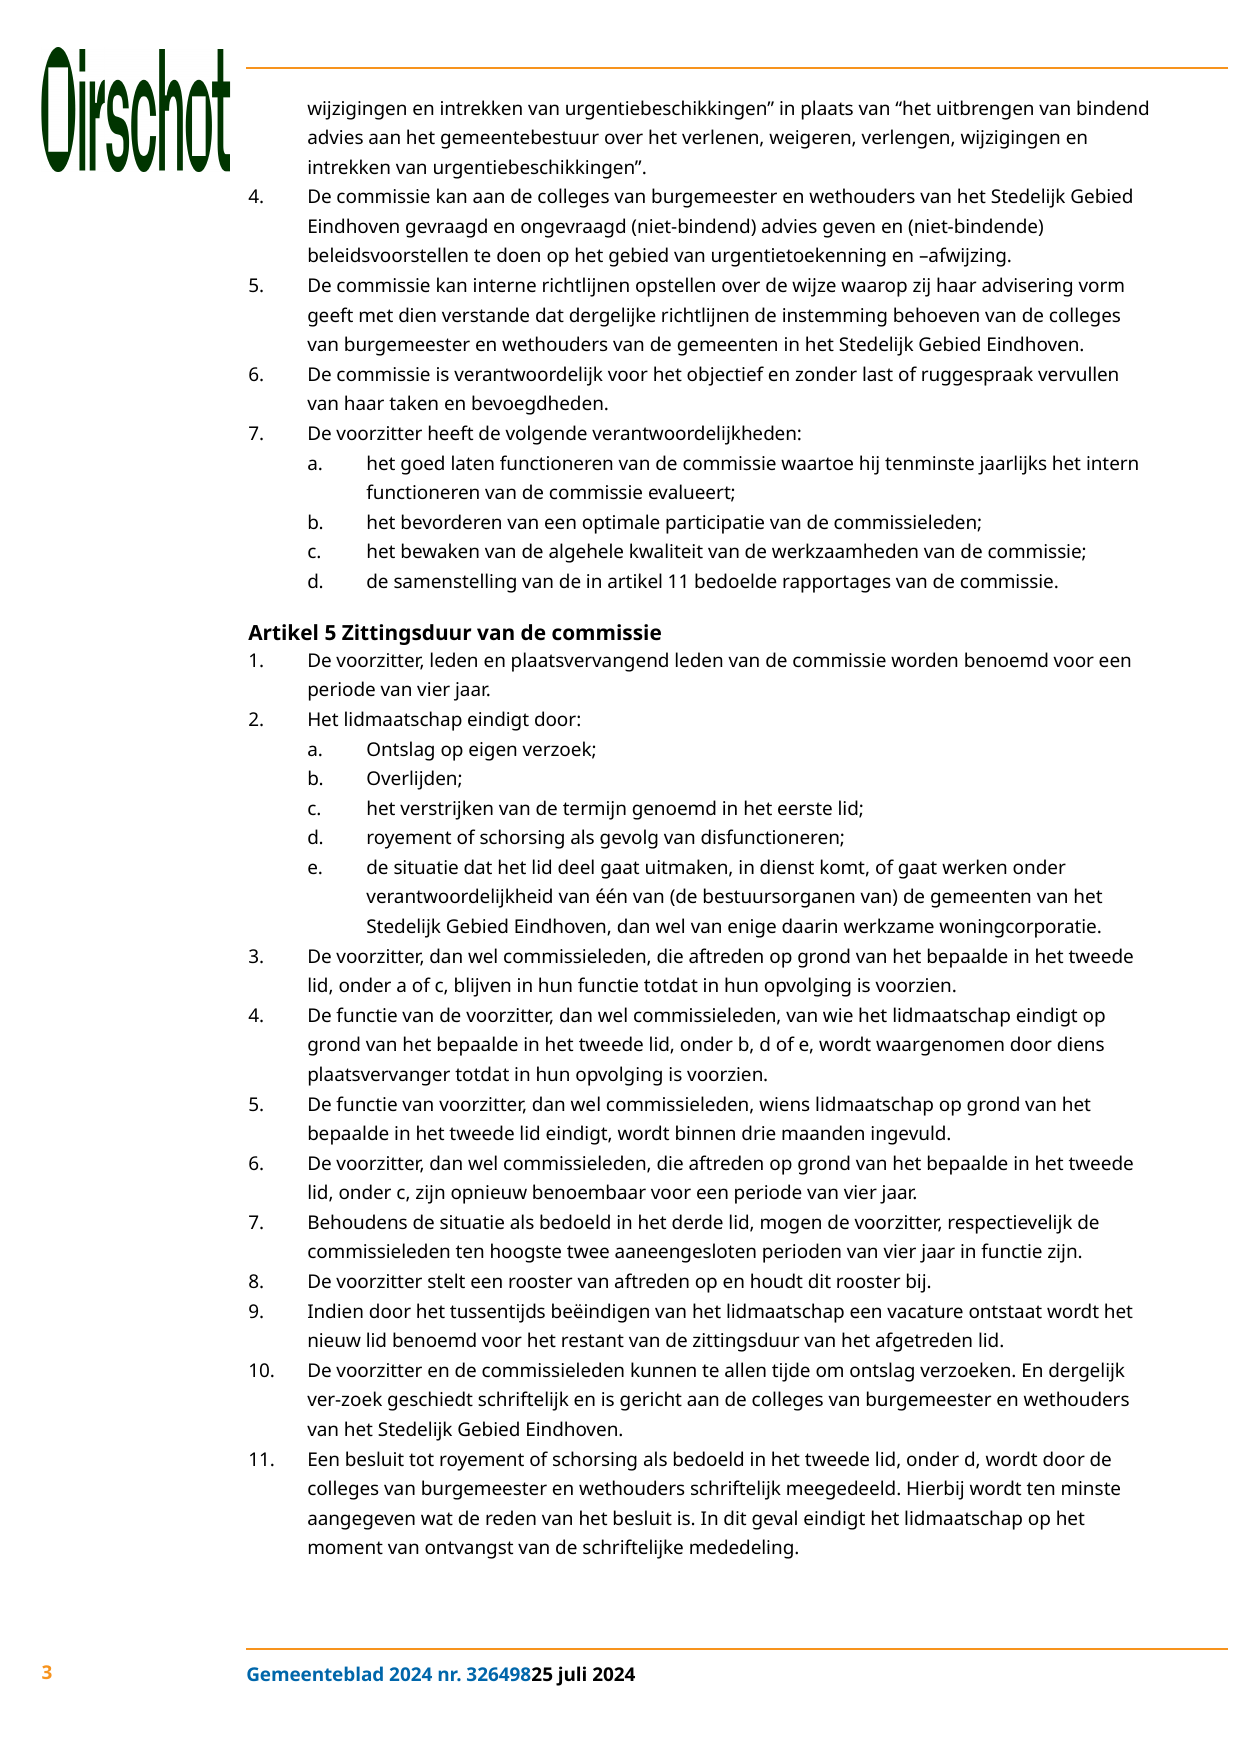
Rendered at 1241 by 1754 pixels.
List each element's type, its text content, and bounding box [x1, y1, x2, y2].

picture [41, 47, 231, 172]
text Artikel 5 Zittingsduur van de commissie [248, 618, 1152, 647]
list wijzigingen en intrekken van urgentiebeschikkingen” in plaats van “het uitbrengen van bindend advies aan het gemeentebestuur over het verlenen, weigeren, verlengen, wijzigingen en intrekken van urgentiebeschikkingen”. [248, 95, 1152, 180]
list royement of schorsing als gevolg van disfunctioneren; [307, 824, 1152, 850]
list het bevorderen van een optimale participatie van de commissieleden; [307, 509, 1152, 535]
list Een besluit tot royement of schorsing als bedoeld in het tweede lid, onder d, wordt door de colleges van burgemeester en wethouders schriftelijk meegedeeld. Hierbij wordt ten minste aangegeven wat de reden van het besluit is. In dit geval eindigt het lidmaatschap op het moment van ontvangst van de schriftelijke mededeling. [248, 1446, 1152, 1560]
list het goed laten functioneren van de commissie waartoe hij tenminste jaarlijks het intern functioneren van de commissie evalueert; [307, 450, 1152, 505]
list Indien door het tussentijds beëindigen van het lidmaatschap een vacature ontstaat wordt het nieuw lid benoemd voor het restant van de zittingsduur van het afgetreden lid. [248, 1298, 1152, 1353]
list De voorzitter stelt een rooster van aftreden op en houdt dit rooster bij. [248, 1268, 1152, 1294]
list De commissie is verantwoordelijk voor het objectief en zonder last of ruggespraak vervullen van haar taken en bevoegdheden. [248, 361, 1152, 416]
list De voorzitter heeft de volgende verantwoordelijkheden: [248, 420, 1152, 446]
list Ontslag op eigen verzoek; [307, 736, 1152, 761]
list De voorzitter, dan wel commissieleden, die aftreden op grond van het bepaalde in het tweede lid, onder c, zijn opnieuw benoembaar voor een periode van vier jaar. [248, 1150, 1152, 1205]
list het bewaken van de algehele kwaliteit van de werkzaamheden van de commissie; [307, 538, 1152, 564]
list Overlijden; [307, 765, 1152, 791]
list de situatie dat het lid deel gaat uitmaken, in dienst komt, of gaat werken onder verantwoordelijkheid van één van (de bestuursorganen van) de gemeenten van het Stedelijk Gebied Eindhoven, dan wel van enige daarin werkzame woningcorporatie. [307, 854, 1152, 939]
list de samenstelling van de in artikel 11 bedoelde rapportages van de commissie. [307, 568, 1152, 594]
list het verstrijken van de termijn genoemd in het eerste lid; [307, 795, 1152, 821]
list Het lidmaatschap eindigt door: [248, 706, 1152, 732]
list De voorzitter en de commissieleden kunnen te allen tijde om ontslag verzoeken. En dergelijk ver-zoek geschiedt schriftelijk en is gericht aan de colleges van burgemeester en wethouders van het Stedelijk Gebied Eindhoven. [248, 1357, 1152, 1442]
list De commissie kan aan de colleges van burgemeester en wethouders van het Stedelijk Gebied Eindhoven gevraagd en ongevraagd (niet-bindend) advies geven en (niet-bindende) beleidsvoorstellen te doen op het gebied van urgentietoekenning en –afwijzing. [248, 183, 1152, 268]
list De functie van de voorzitter, dan wel commissieleden, van wie het lidmaatschap eindigt op grond van het bepaalde in het tweede lid, onder b, d of e, wordt waargenomen door diens plaatsvervanger totdat in hun opvolging is voorzien. [248, 1002, 1152, 1087]
list De functie van voorzitter, dan wel commissieleden, wiens lidmaatschap op grond van het bepaalde in het tweede lid eindigt, wordt binnen drie maanden ingevuld. [248, 1091, 1152, 1146]
list De voorzitter, dan wel commissieleden, die aftreden op grond van het bepaalde in het tweede lid, onder a of c, blijven in hun functie totdat in hun opvolging is voorzien. [248, 943, 1152, 998]
list De voorzitter, leden en plaatsvervangend leden van de commissie worden benoemd voor een periode van vier jaar. [248, 647, 1152, 702]
list De commissie kan interne richtlijnen opstellen over de wijze waarop zij haar advisering vorm geeft met dien verstande dat dergelijke richtlijnen de instemming behoeven van de colleges van burgemeester en wethouders van de gemeenten in het Stedelijk Gebied Eindhoven. [248, 272, 1152, 357]
list Behoudens de situatie als bedoeld in het derde lid, mogen de voorzitter, respectievelijk de commissieleden ten hoogste twee aaneengesloten perioden van vier jaar in functie zijn. [248, 1209, 1152, 1264]
